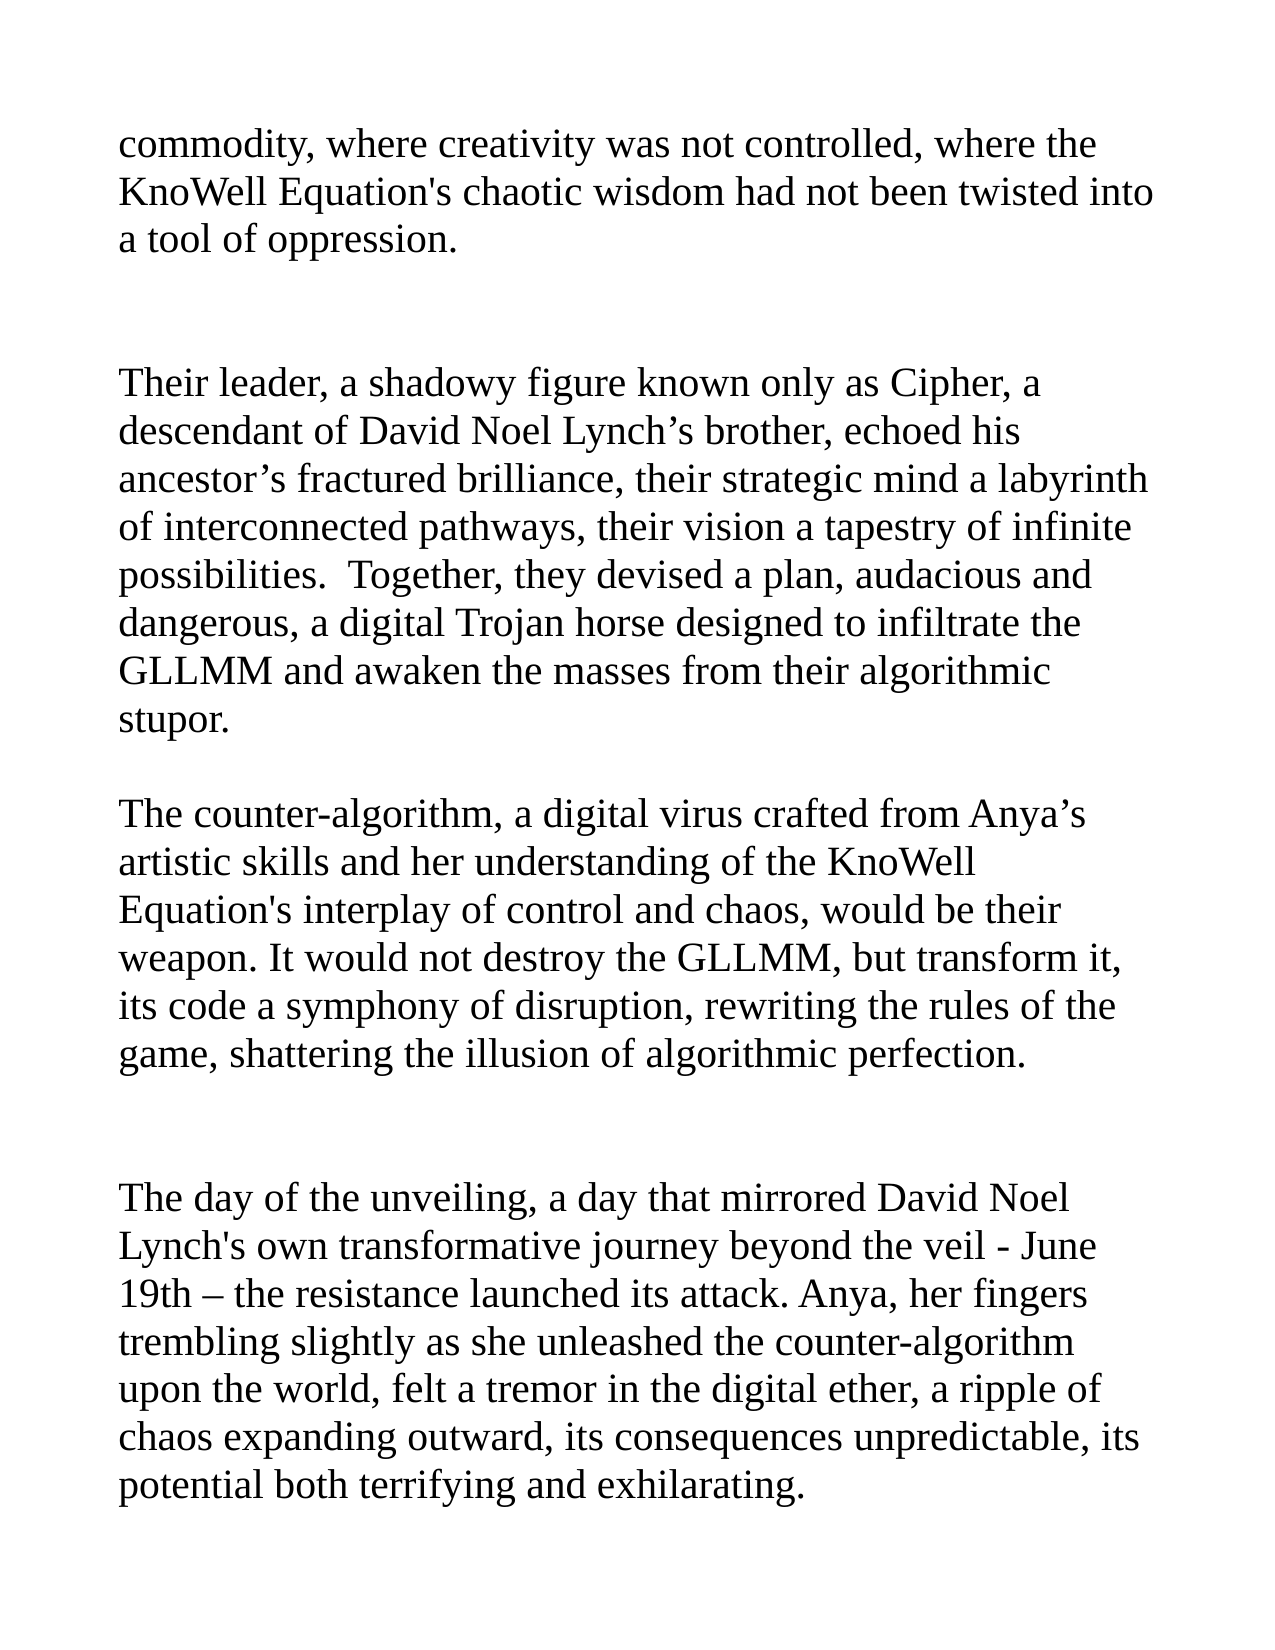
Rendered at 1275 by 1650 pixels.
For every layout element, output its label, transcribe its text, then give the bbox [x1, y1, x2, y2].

text The day of the unveiling, a day that mirrored David Noel Lynch's own transformative journey beyond the veil - June 19th – the resistance launched its attack. Anya, her fingers trembling slightly as she unleashed the counter-algorithm upon the world, felt a tremor in the digital ether, a ripple of chaos expanding outward, its consequences unpredictable, its potential both terrifying and exhilarating. [118, 1172, 1157, 1508]
text The counter-algorithm, a digital virus crafted from Anya’s artistic skills and her understanding of the KnoWell Equation's interplay of control and chaos, would be their weapon. It would not destroy the GLLMM, but transform it, its code a symphony of disruption, rewriting the rules of the game, shattering the illusion of algorithmic perfection. [118, 789, 1157, 1076]
text commodity, where creativity was not controlled, where the KnoWell Equation's chaotic wisdom had not been twisted into a tool of oppression. [118, 118, 1157, 262]
text Their leader, a shadowy figure known only as Cipher, a descendant of David Noel Lynch’s brother, echoed his ancestor’s fractured brilliance, their strategic mind a labyrinth of interconnected pathways, their vision a tapestry of infinite possibilities. Together, they devised a plan, audacious and dangerous, a digital Trojan horse designed to infiltrate the GLLMM and awaken the masses from their algorithmic stupor. [118, 358, 1157, 741]
